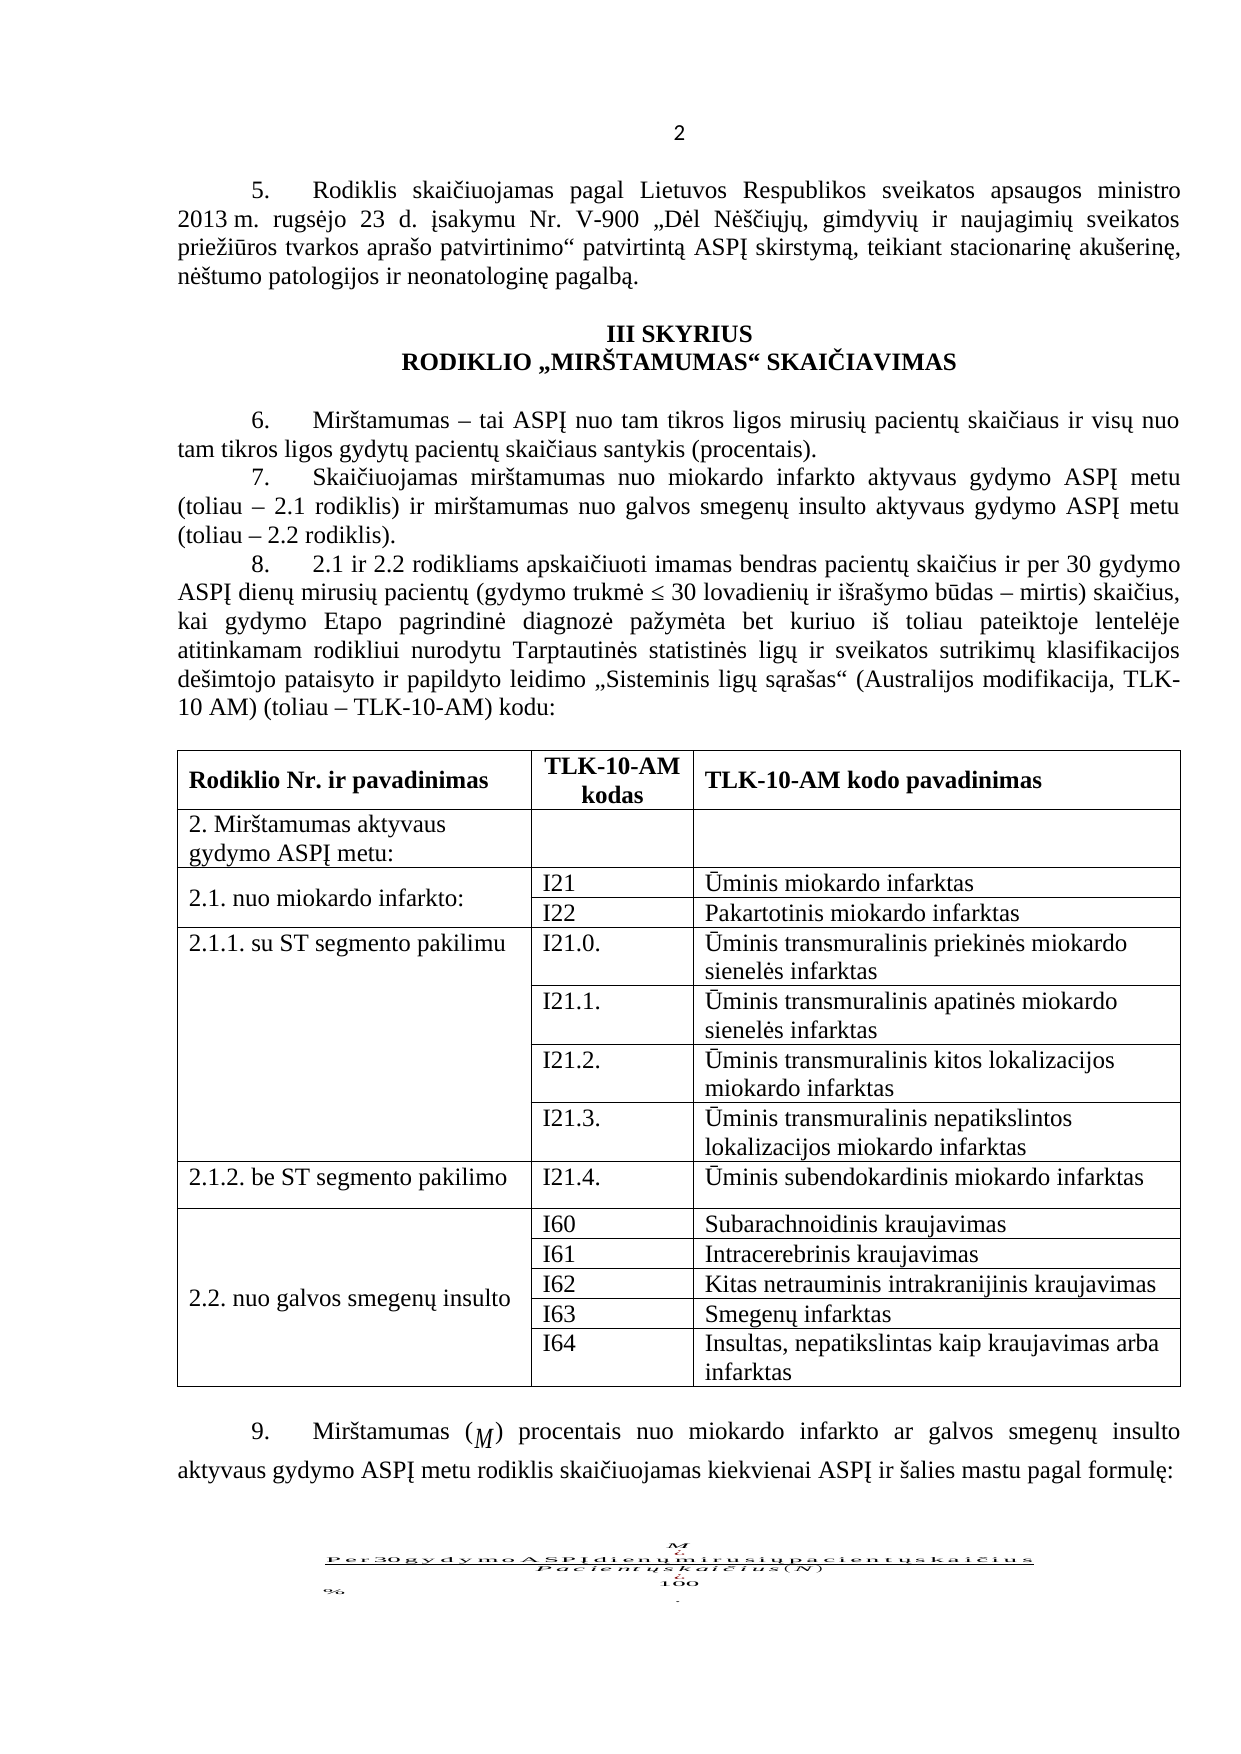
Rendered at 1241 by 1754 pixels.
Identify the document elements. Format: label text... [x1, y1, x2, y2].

text III SKYRIUS [177, 319, 1181, 347]
table_cell Ūminis transmuralinis apatinės miokardo sienelės infarktas [694, 986, 1180, 1044]
table_cell I21.4. [532, 1162, 693, 1208]
table_cell Ūminis transmuralinis nepatikslintos lokalizacijos miokardo infarktas [694, 1103, 1180, 1161]
text 9. Mirštamumas () procentais nuo miokardo infarkto ar galvos smegenų insulto aktyvaus gydymo ASPĮ metu rodiklis skaičiuojamas kiekvienai ASPĮ ir šalies mastu pagal formulę: [177, 1416, 1181, 1484]
table_cell Smegenų infarktas [694, 1299, 1180, 1327]
table_cell I21 [532, 868, 693, 897]
table_cell I21.2. [532, 1045, 693, 1102]
table_cell I63 [532, 1299, 693, 1327]
table_cell I62 [532, 1269, 693, 1298]
table_cell [694, 810, 1180, 867]
text 5. Rodiklis skaičiuojamas pagal Lietuvos Respublikos sveikatos apsaugos ministro 2013 m. rugsėjo 23 d. įsakymu Nr. V-900 „Dėl Nėščiųjų, gimdyvių ir naujagimių sveikatos priežiūros tvarkos aprašo patvirtinimo“ patvirtintą ASPĮ skirstymą, teikiant stacionarinę akušerinę, nėštumo patologijos ir neonatologinę pagalbą. [177, 175, 1181, 290]
text 7. Skaičiuojamas mirštamumas nuo miokardo infarkto aktyvaus gydymo ASPĮ metu (toliau – 2.1 rodiklis) ir mirštamumas nuo galvos smegenų insulto aktyvaus gydymo ASPĮ metu (toliau – 2.2 rodiklis). [177, 462, 1181, 549]
table_cell Pakartotinis miokardo infarktas [694, 898, 1180, 927]
table_cell I21.0. [532, 928, 693, 985]
table_cell 2.1.1. su ST segmento pakilimu [178, 928, 531, 1161]
table_cell I22 [532, 898, 693, 927]
table_cell [532, 810, 693, 867]
table_header Rodiklio Nr. ir pavadinimas [178, 751, 531, 808]
text 6. Mirštamumas – tai ASPĮ nuo tam tikros ligos mirusių pacientų skaičiaus ir visų nuo tam tikros ligos gydytų pacientų skaičiaus santykis (procentais). [177, 405, 1181, 462]
table_cell 2.1. nuo miokardo infarkto: [178, 868, 531, 927]
table_cell I61 [532, 1239, 693, 1268]
text 8. 2.1 ir 2.2 rodikliams apskaičiuoti imamas bendras pacientų skaičius ir per 30 gydymo ASPĮ dienų mirusių pacientų (gydymo trukmė ≤ 30 lovadienių ir išrašymo būdas – mirtis) skaičius, kai gydymo Etapo pagrindinė diagnozė pažymėta bet kuriuo iš toliau pateiktoje lentelėje atitinkamam rodikliui nurodytu Tarptautinės statistinės ligų ir sveikatos sutrikimų klasifikacijos dešimtojo pataisyto ir papildyto leidimo „Sisteminis ligų sąrašas“ (Australijos modifikacija, TLK-10 AM) (toliau – TLK-10-AM) kodu: [177, 549, 1181, 721]
table_cell 2.2. nuo galvos smegenų insulto [178, 1209, 531, 1386]
table_cell Subarachnoidinis kraujavimas [694, 1209, 1180, 1238]
table_cell I60 [532, 1209, 693, 1238]
table_cell Ūminis transmuralinis kitos lokalizacijos miokardo infarktas [694, 1045, 1180, 1102]
table_header TLK-10-AM kodas [532, 751, 693, 808]
table_cell Kitas netrauminis intrakranijinis kraujavimas [694, 1269, 1180, 1298]
table_cell I21.1. [532, 986, 693, 1044]
table_cell 2. Mirštamumas aktyvaus gydymo ASPĮ metu: [178, 810, 531, 867]
table_cell Ūminis miokardo infarktas [694, 868, 1180, 897]
table_cell 2.1.2. be ST segmento pakilimo [178, 1162, 531, 1208]
text RODIKLIO „MIRŠTAMUMAS“ SKAIČIAVIMAS [177, 347, 1181, 376]
table_cell I21.3. [532, 1103, 693, 1161]
table_cell Insultas, nepatikslintas kaip kraujavimas arba infarktas [694, 1329, 1180, 1386]
table_cell Ūminis transmuralinis priekinės miokardo sienelės infarktas [694, 928, 1180, 985]
table_cell Intracerebrinis kraujavimas [694, 1239, 1180, 1268]
table_header TLK-10-AM kodo pavadinimas [694, 751, 1180, 808]
table_cell I64 [532, 1329, 693, 1386]
table_cell Ūminis subendokardinis miokardo infarktas [694, 1162, 1180, 1208]
